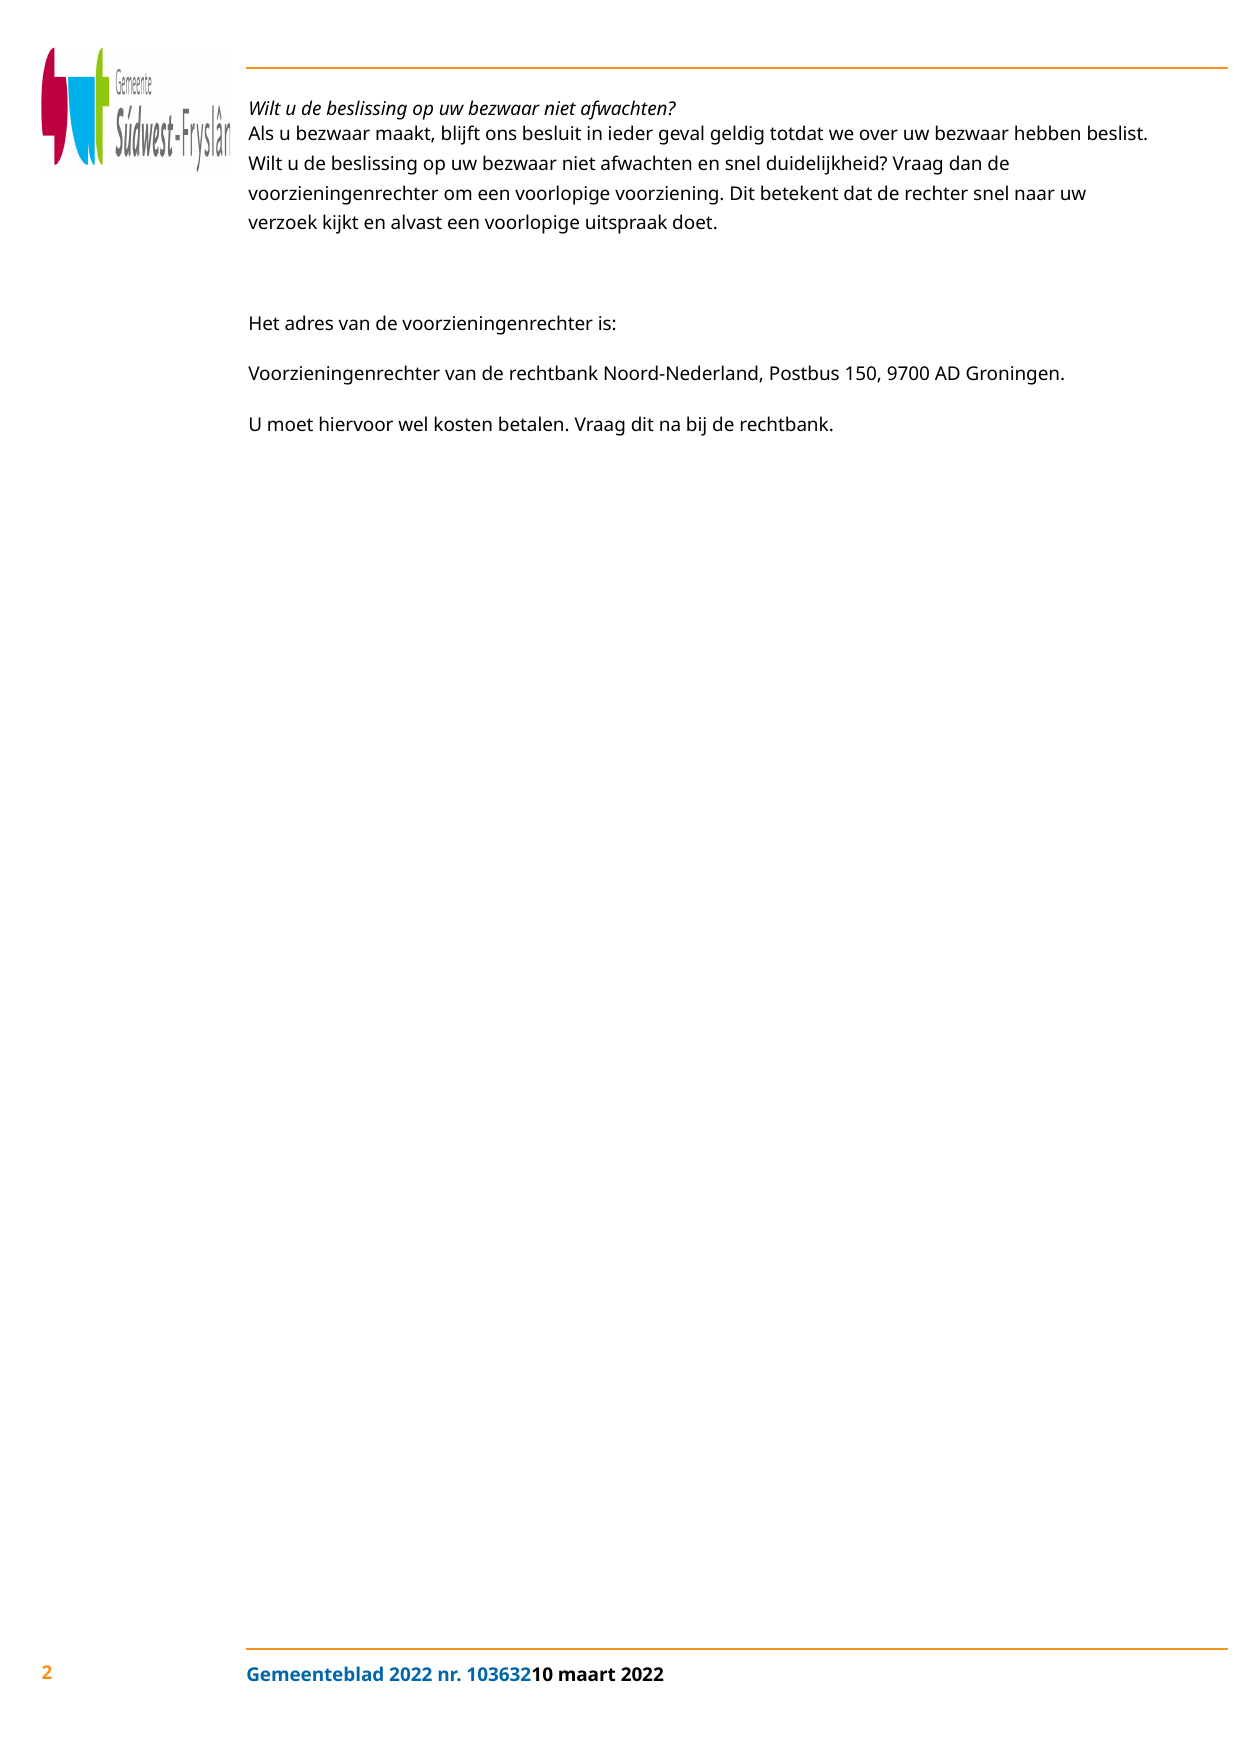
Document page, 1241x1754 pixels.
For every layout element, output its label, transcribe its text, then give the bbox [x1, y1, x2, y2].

text U moet hiervoor wel kosten betalen. Vraag dit na bij de rechtbank. [248, 411, 1152, 437]
text Wilt u de beslissing op uw bezwaar niet afwachten? [248, 95, 1152, 121]
text Voorzieningenrechter van de rechtbank Noord-Nederland, Postbus 150, 9700 AD Groningen. [248, 361, 1152, 386]
text Als u bezwaar maakt, blijft ons besluit in ieder geval geldig totdat we over uw bezwaar hebben beslist. Wilt u de beslissing op uw bezwaar niet afwachten en snel duidelijkheid? Vraag dan de voorzieningenrechter om een voorlopige voorziening. Dit betekent dat de rechter snel naar uw verzoek kijkt en alvast een voorlopige uitspraak doet. [248, 121, 1152, 235]
text Het adres van de voorzieningenrechter is: [248, 310, 1152, 336]
picture [41, 47, 231, 172]
